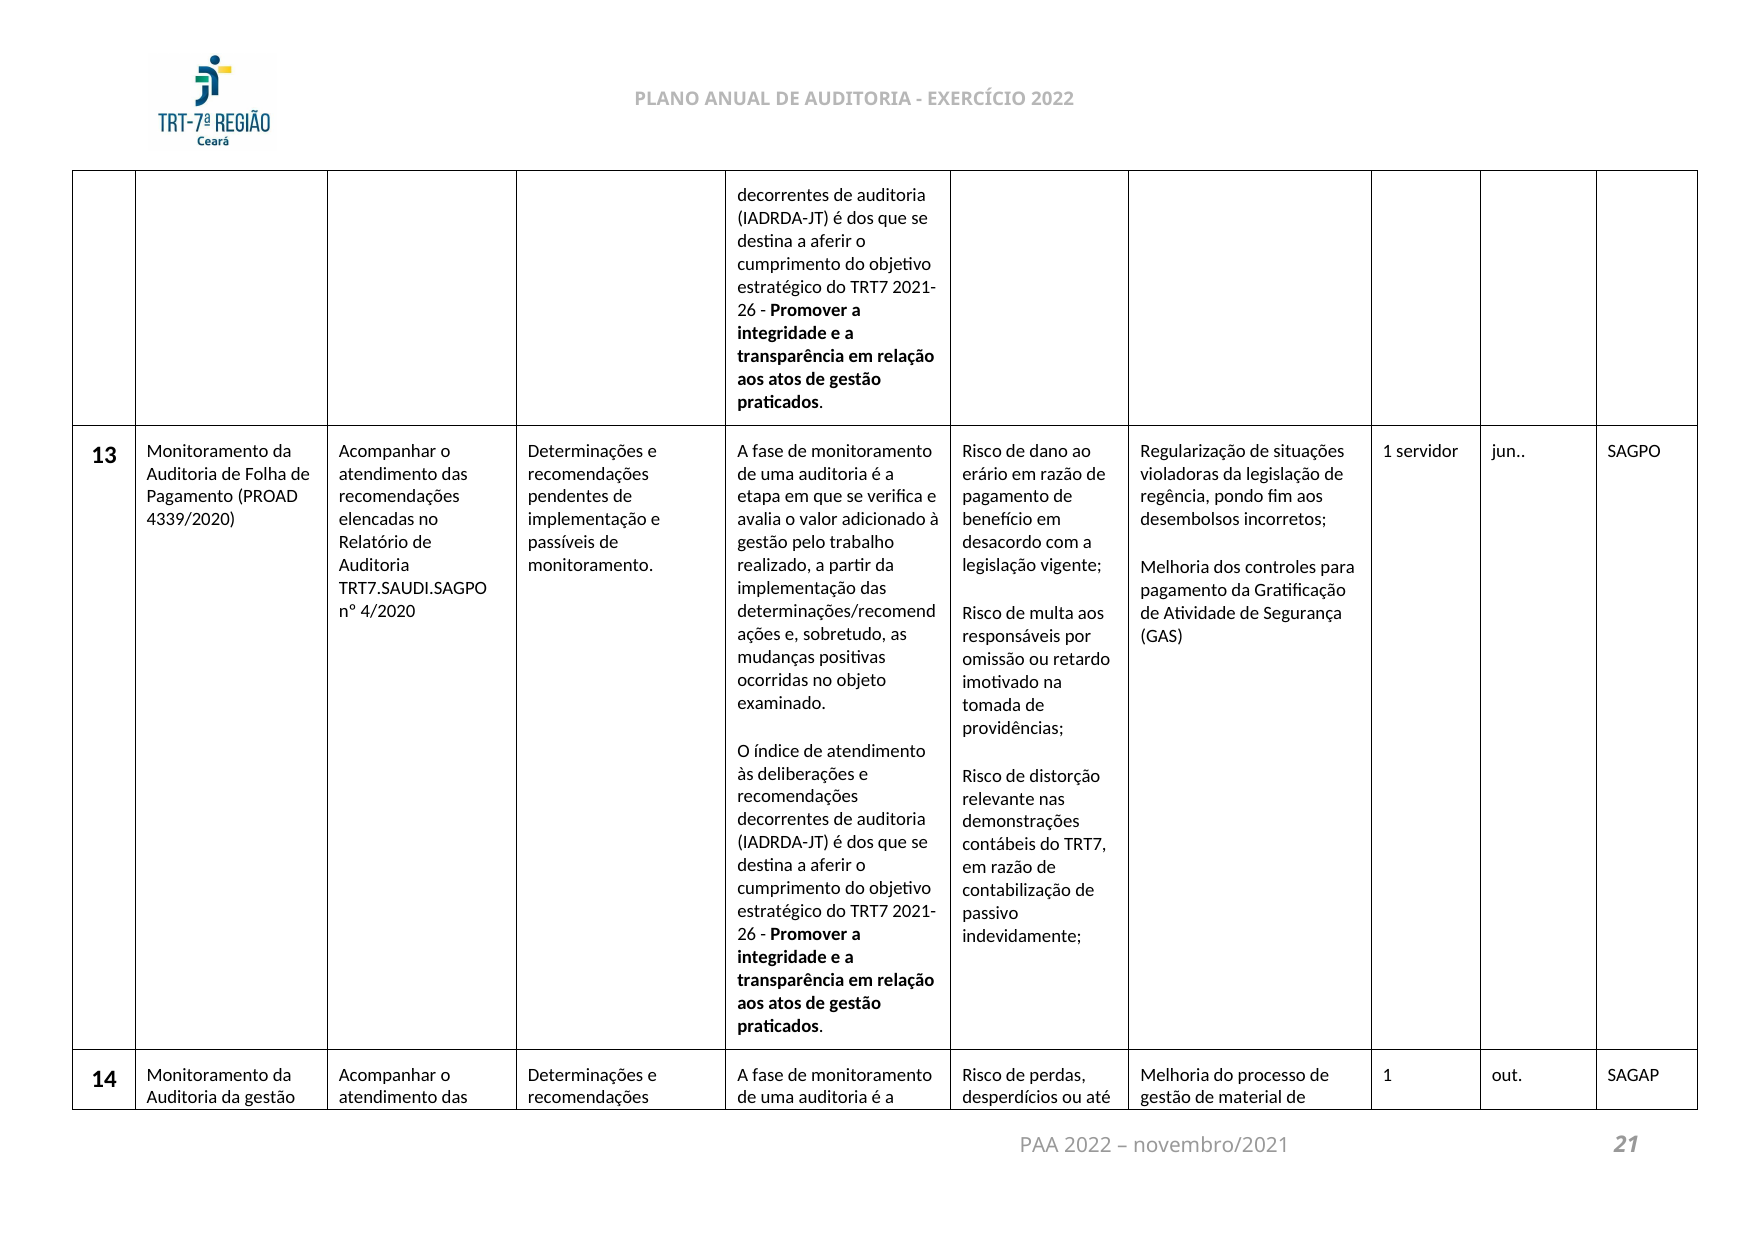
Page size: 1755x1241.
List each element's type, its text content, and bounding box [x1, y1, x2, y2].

table_cell Acompanhar o atendimento das recomendações elencadas no Relatório de Auditoria TRT7.SAUDI.SAGPO nº 4/2020 [328, 426, 516, 1049]
table_cell 13 [73, 426, 135, 1049]
table_cell SAGPO [1597, 426, 1697, 1049]
table_cell [1372, 171, 1480, 425]
table_cell 1 servidor [1372, 426, 1480, 1049]
table_cell Risco de perdas, desperdícios ou até [951, 1050, 1128, 1108]
table_cell [517, 171, 725, 425]
table_cell Determinações e recomendações [517, 1050, 725, 1108]
table_cell 14 [73, 1050, 135, 1108]
table_cell 1 [1372, 1050, 1480, 1108]
table_cell Regularização de situações violadoras da legislação de regência, pondo fim aos desembolsos incorretos; Melhoria dos controles para pagamento da Gratificação de Atividade de Segurança (GAS) [1129, 426, 1371, 1049]
table_cell [1597, 171, 1697, 425]
table_cell decorrentes de auditoria (IADRDA-JT) é dos que se destina a aferir o cumprimento do objetivo estratégico do TRT7 2021-26 - Promover a integridade e a transparência em relação aos atos de gestão praticados. [726, 171, 950, 425]
table_cell SAGAP [1597, 1050, 1697, 1108]
table_cell Risco de dano ao erário em razão de pagamento de benefício em desacordo com a legislação vigente; Risco de multa aos responsáveis por omissão ou retardo imotivado na tomada de providências; Risco de distorção relevante nas demonstrações contábeis do TRT7, em razão de contabilização de passivo indevidamente; [951, 426, 1128, 1049]
table_cell [73, 171, 135, 425]
table_cell A fase de monitoramento de uma auditoria é a [726, 1050, 950, 1108]
table_cell jun.. [1481, 426, 1596, 1049]
table_cell Monitoramento da Auditoria da gestão [136, 1050, 327, 1108]
table_cell Melhoria do processo de gestão de material de [1129, 1050, 1371, 1108]
table_cell Determinações e recomendações pendentes de implementação e passíveis de monitoramento. [517, 426, 725, 1049]
table_cell A fase de monitoramento de uma auditoria é a etapa em que se verifica e avalia o valor adicionado à gestão pelo trabalho realizado, a partir da implementação das determinações/recomendações e, sobretudo, as mudanças positivas ocorridas no objeto examinado. O índice de atendimento às deliberações e recomendações decorrentes de auditoria (IADRDA-JT) é dos que se destina a aferir o cumprimento do objetivo estratégico do TRT7 2021-26 - Promover a integridade e a transparência em relação aos atos de gestão praticados. [726, 426, 950, 1049]
table_cell [328, 171, 516, 425]
table_cell [951, 171, 1128, 425]
table_cell [136, 171, 327, 425]
table_cell [1129, 171, 1371, 425]
table_cell Monitoramento da Auditoria de Folha de Pagamento (PROAD 4339/2020) [136, 426, 327, 1049]
table_cell [1481, 171, 1596, 425]
table_cell out. [1481, 1050, 1596, 1108]
table_cell Acompanhar o atendimento das [328, 1050, 516, 1108]
